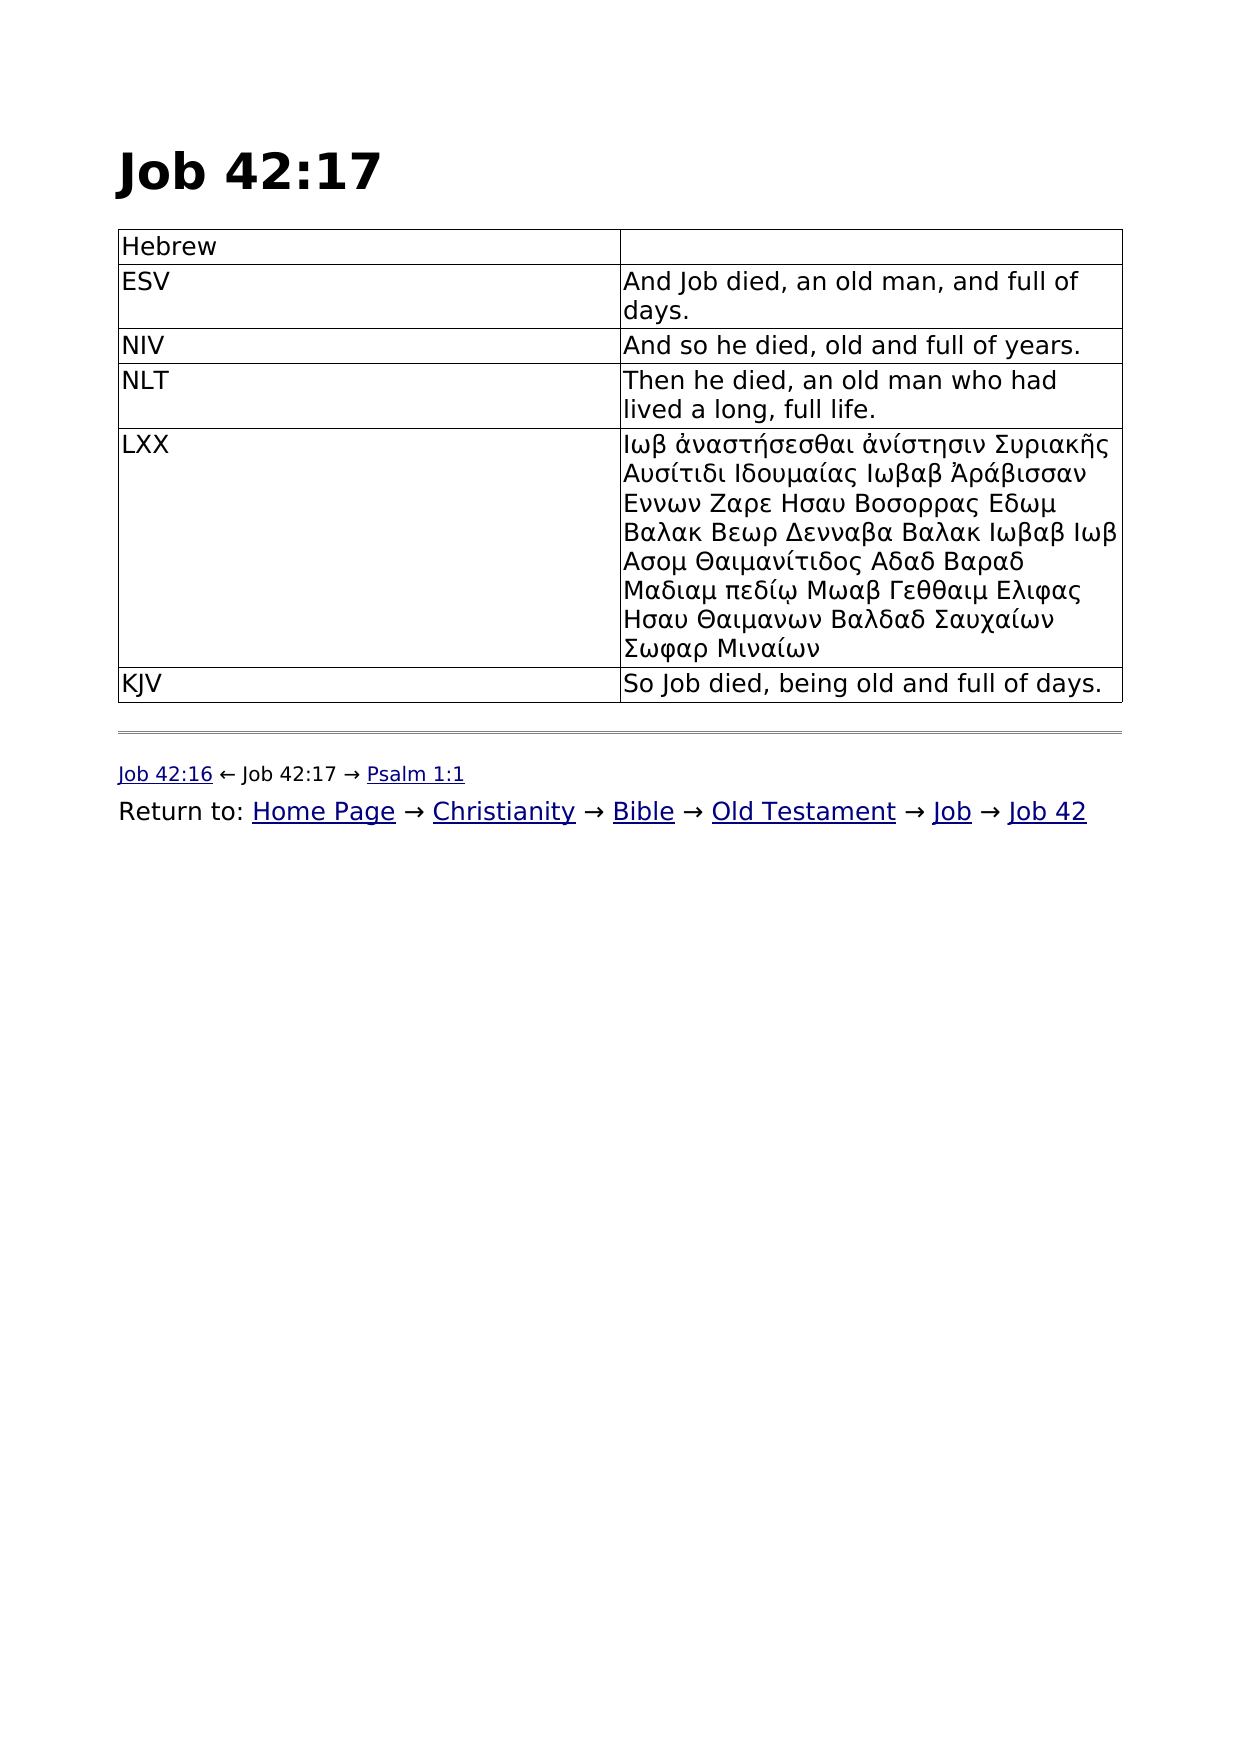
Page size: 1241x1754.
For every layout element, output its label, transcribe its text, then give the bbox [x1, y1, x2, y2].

text Job 42:16 ← Job 42:17 → Psalm 1:1 [118, 763, 1122, 797]
table_cell LXX [119, 429, 620, 667]
table_cell Then he died, an old man who had lived a long, full life. [621, 364, 1122, 427]
subtitle Job 42:17 [118, 143, 1122, 201]
table_cell So Job died, being old and full of days. [621, 668, 1122, 702]
table_cell ESV [119, 265, 620, 328]
table_header [621, 230, 1122, 264]
table_cell NLT [119, 364, 620, 427]
table_cell And so he died, old and full of years. [621, 329, 1122, 363]
table_cell KJV [119, 668, 620, 702]
table_cell NIV [119, 329, 620, 363]
table_cell And Job died, an old man, and full of days. [621, 265, 1122, 328]
text Return to: Home Page → Christianity → Bible → Old Testament → Job → Job 42 [118, 797, 1122, 826]
table_cell Ιωβ ἀναστήσεσθαι ἀνίστησιν Συριακῆς Αυσίτιδι Ιδουμαίας Ιωβαβ Ἀράβισσαν Εννων Ζαρε Ησαυ Βοσορρας Εδωμ Βαλακ Βεωρ Δενναβα Βαλακ Ιωβαβ Ιωβ Ασομ Θαιμανίτιδος Αδαδ Βαραδ Μαδιαμ πεδίῳ Μωαβ Γεθθαιμ Ελιφας Ησαυ Θαιμανων Βαλδαδ Σαυχαίων Σωφαρ Μιναίων [621, 429, 1122, 667]
table_header Hebrew [119, 230, 620, 264]
